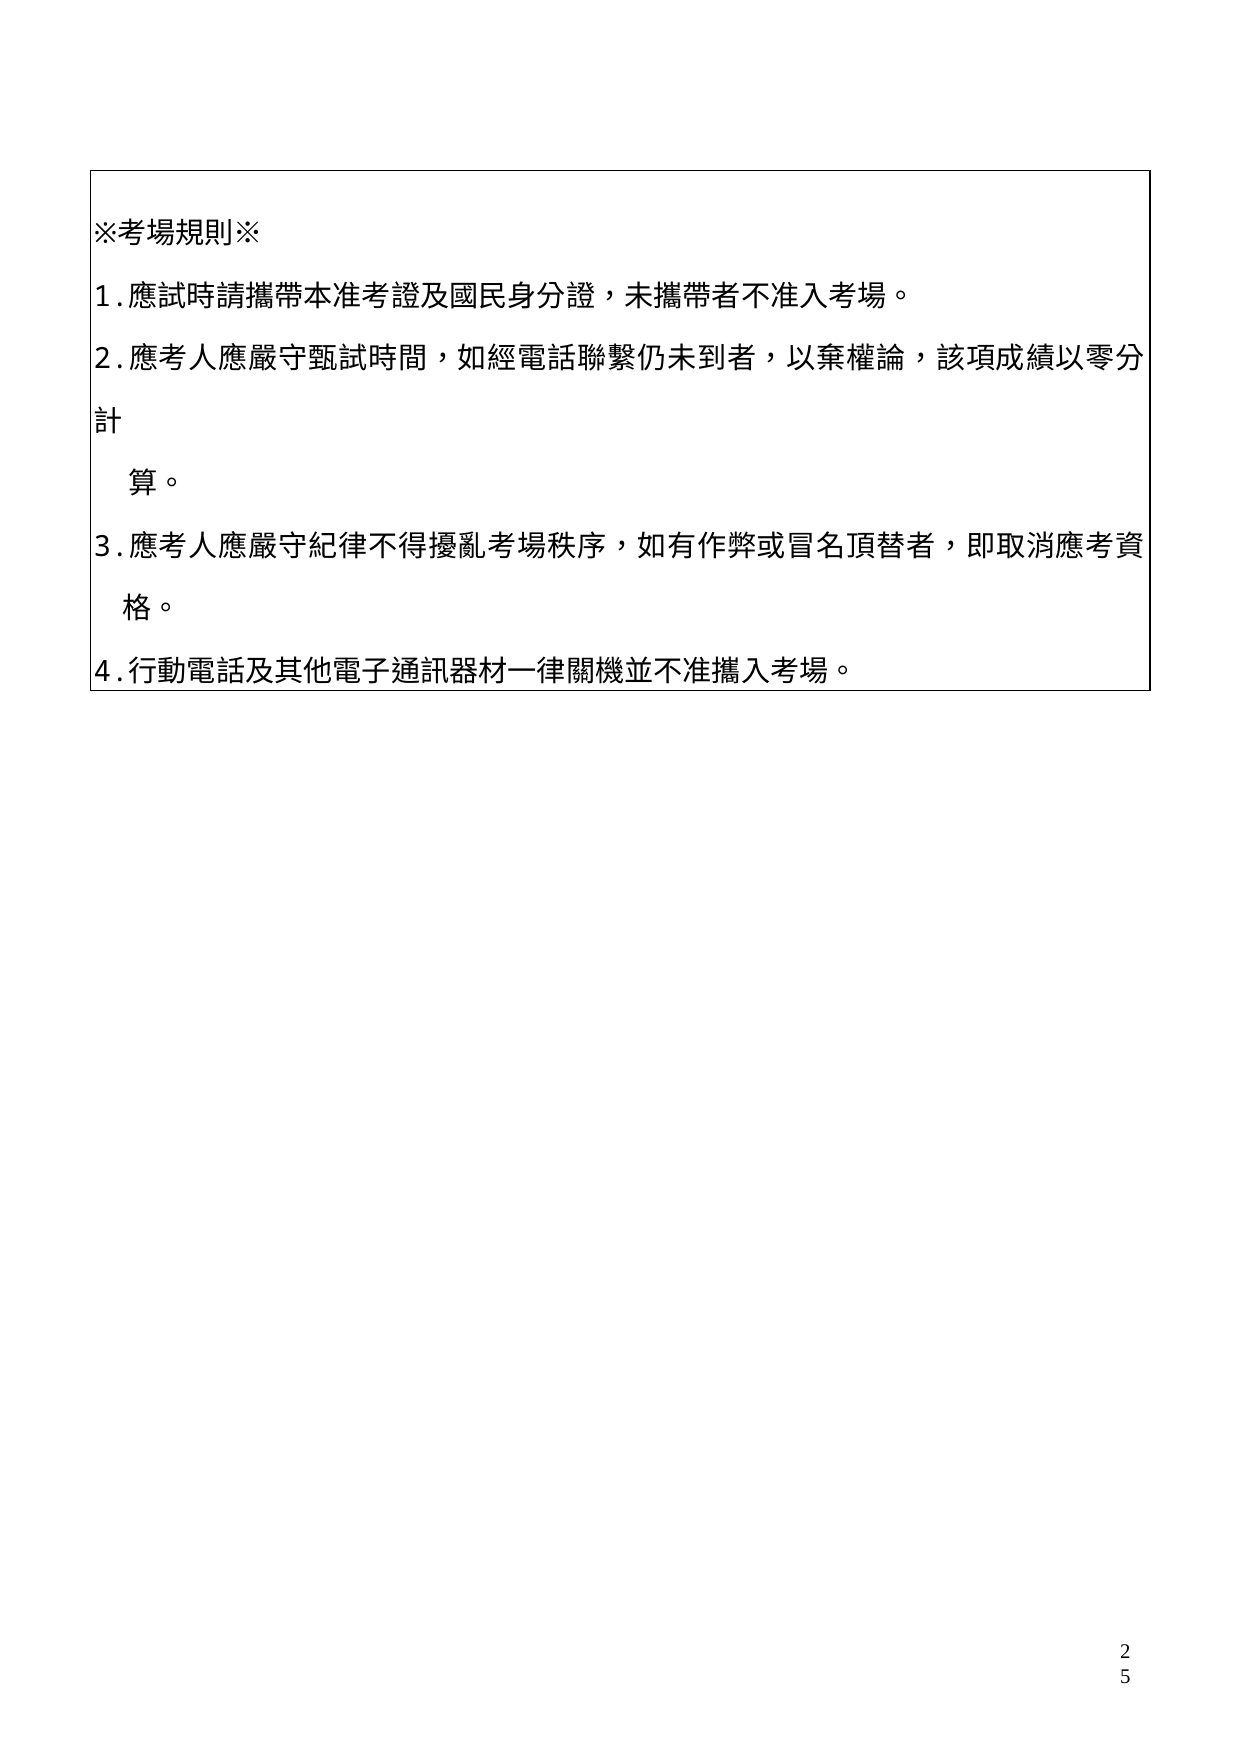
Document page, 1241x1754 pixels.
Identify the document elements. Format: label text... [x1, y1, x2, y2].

table_cell ※考場規則※ 1.應試時請攜帶本准考證及國民身分證，未攜帶者不准入考場。 2.應考人應嚴守甄試時間，如經電話聯繫仍未到者，以棄權論，該項成績以零分計 算。 3.應考人應嚴守紀律不得擾亂考場秩序，如有作弊或冒名頂替者，即取消應考資格。 4.行動電話及其他電子通訊器材一律關機並不准攜入考場。 [91, 171, 1149, 689]
